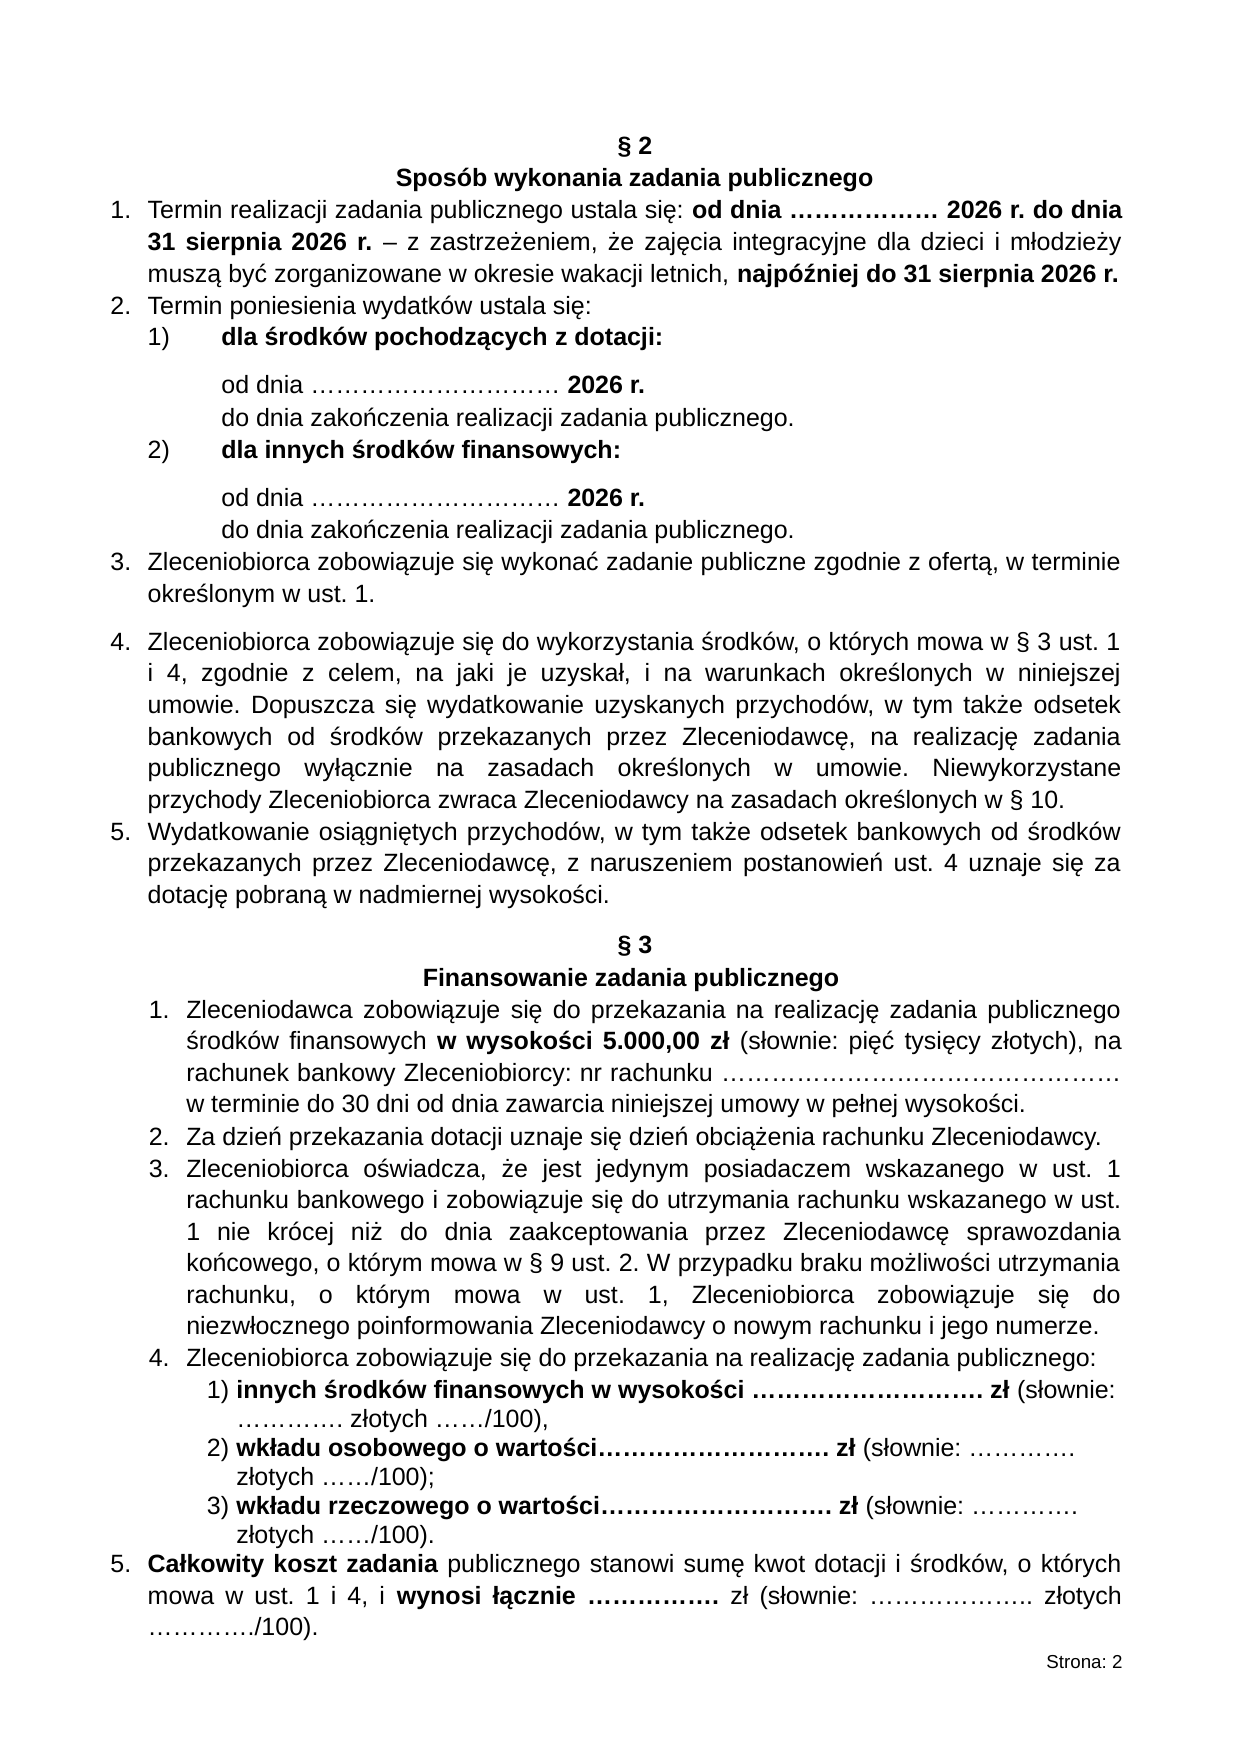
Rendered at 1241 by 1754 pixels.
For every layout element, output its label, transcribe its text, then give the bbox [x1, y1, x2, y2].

list Zleceniobiorca zobowiązuje się do wykorzystania środków, o których mowa w § 3 ust. 1 i 4, zgodnie z celem, na jaki je uzyskał, i na warunkach określonych w niniejszej umowie. Dopuszcza się wydatkowanie uzyskanych przychodów, w tym także odsetek bankowych od środków przekazanych przez Zleceniodawcę, na realizację zadania publicznego wyłącznie na zasadach określonych w umowie. Niewykorzystane przychody Zleceniobiorca zwraca Zleceniodawcy na zasadach określonych w § 10. [110, 627, 1122, 813]
text Sposób wykonania zadania publicznego [147, 163, 1122, 192]
list Wydatkowanie osiągniętych przychodów, w tym także odsetek bankowych od środków przekazanych przez Zleceniodawcę, z naruszeniem postanowień ust. 4 uznaje się za dotację pobraną w nadmiernej wysokości. [110, 817, 1122, 908]
list Termin poniesienia wydatków ustala się: [110, 291, 1122, 319]
text § 3 [147, 931, 1122, 959]
list Termin realizacji zadania publicznego ustala się: od dnia ……………… 2026 r. do dnia 31 sierpnia 2026 r. – z zastrzeżeniem, że zajęcia integracyjne dla dzieci i młodzieży muszą być zorganizowane w okresie wakacji letnich, najpóźniej do 31 sierpnia 2026 r. [110, 195, 1122, 287]
list wkładu rzeczowego o wartości………………………. zł (słownie: …………. złotych ……/100). [207, 1491, 1122, 1549]
list dla innych środków finansowych: [147, 434, 829, 463]
list Całkowity koszt zadania publicznego stanowi sumę kwot dotacji i środków, o których mowa w ust. 1 i 4, i wynosi łącznie ……………. zł (słownie: ……………….. złotych …………./100). [110, 1549, 1122, 1641]
list Zleceniobiorca zobowiązuje się do przekazania na realizację zadania publicznego: [148, 1343, 1122, 1372]
text § 2 [147, 131, 1122, 160]
text od dnia ………………………… 2026 r. [185, 483, 1122, 512]
list Zleceniobiorca zobowiązuje się wykonać zadanie publiczne zgodnie z ofertą, w terminie określonym w ust. 1. [110, 547, 1122, 607]
list innych środków finansowych w wysokości ………………………. zł (słownie: …………. złotych ……/100), [207, 1376, 1122, 1433]
text Finansowanie zadania publicznego [147, 963, 1122, 991]
list dla środków pochodzących z dotacji: [147, 322, 829, 351]
list Zleceniodawca zobowiązuje się do przekazania na realizację zadania publicznego środków finansowych w wysokości 5.000,00 zł (słownie: pięć tysięcy złotych), na rachunek bankowy Zleceniobiorcy: nr rachunku ………………………………………… w terminie do 30 dni od dnia zawarcia niniejszej umowy w pełnej wysokości. [148, 995, 1122, 1118]
list Zleceniobiorca oświadcza, że jest jedynym posiadaczem wskazanego w ust. 1 rachunku bankowego i zobowiązuje się do utrzymania rachunku wskazanego w ust. 1 nie krócej niż do dnia zaakceptowania przez Zleceniodawcę sprawozdania końcowego, o którym mowa w § 9 ust. 2. W przypadku braku możliwości utrzymania rachunku, o którym mowa w ust. 1, Zleceniobiorca zobowiązuje się do niezwłocznego poinformowania Zleceniodawcy o nowym rachunku i jego numerze. [148, 1153, 1122, 1340]
list Za dzień przekazania dotacji uznaje się dzień obciążenia rachunku Zleceniodawcy. [148, 1121, 1122, 1150]
text od dnia ………………………… 2026 r. [185, 370, 1122, 399]
text do dnia zakończenia realizacji zadania publicznego. [221, 515, 1122, 544]
list wkładu osobowego o wartości………………………. zł (słownie: …………. złotych ……/100); [207, 1433, 1122, 1491]
text do dnia zakończenia realizacji zadania publicznego. [221, 402, 1122, 431]
